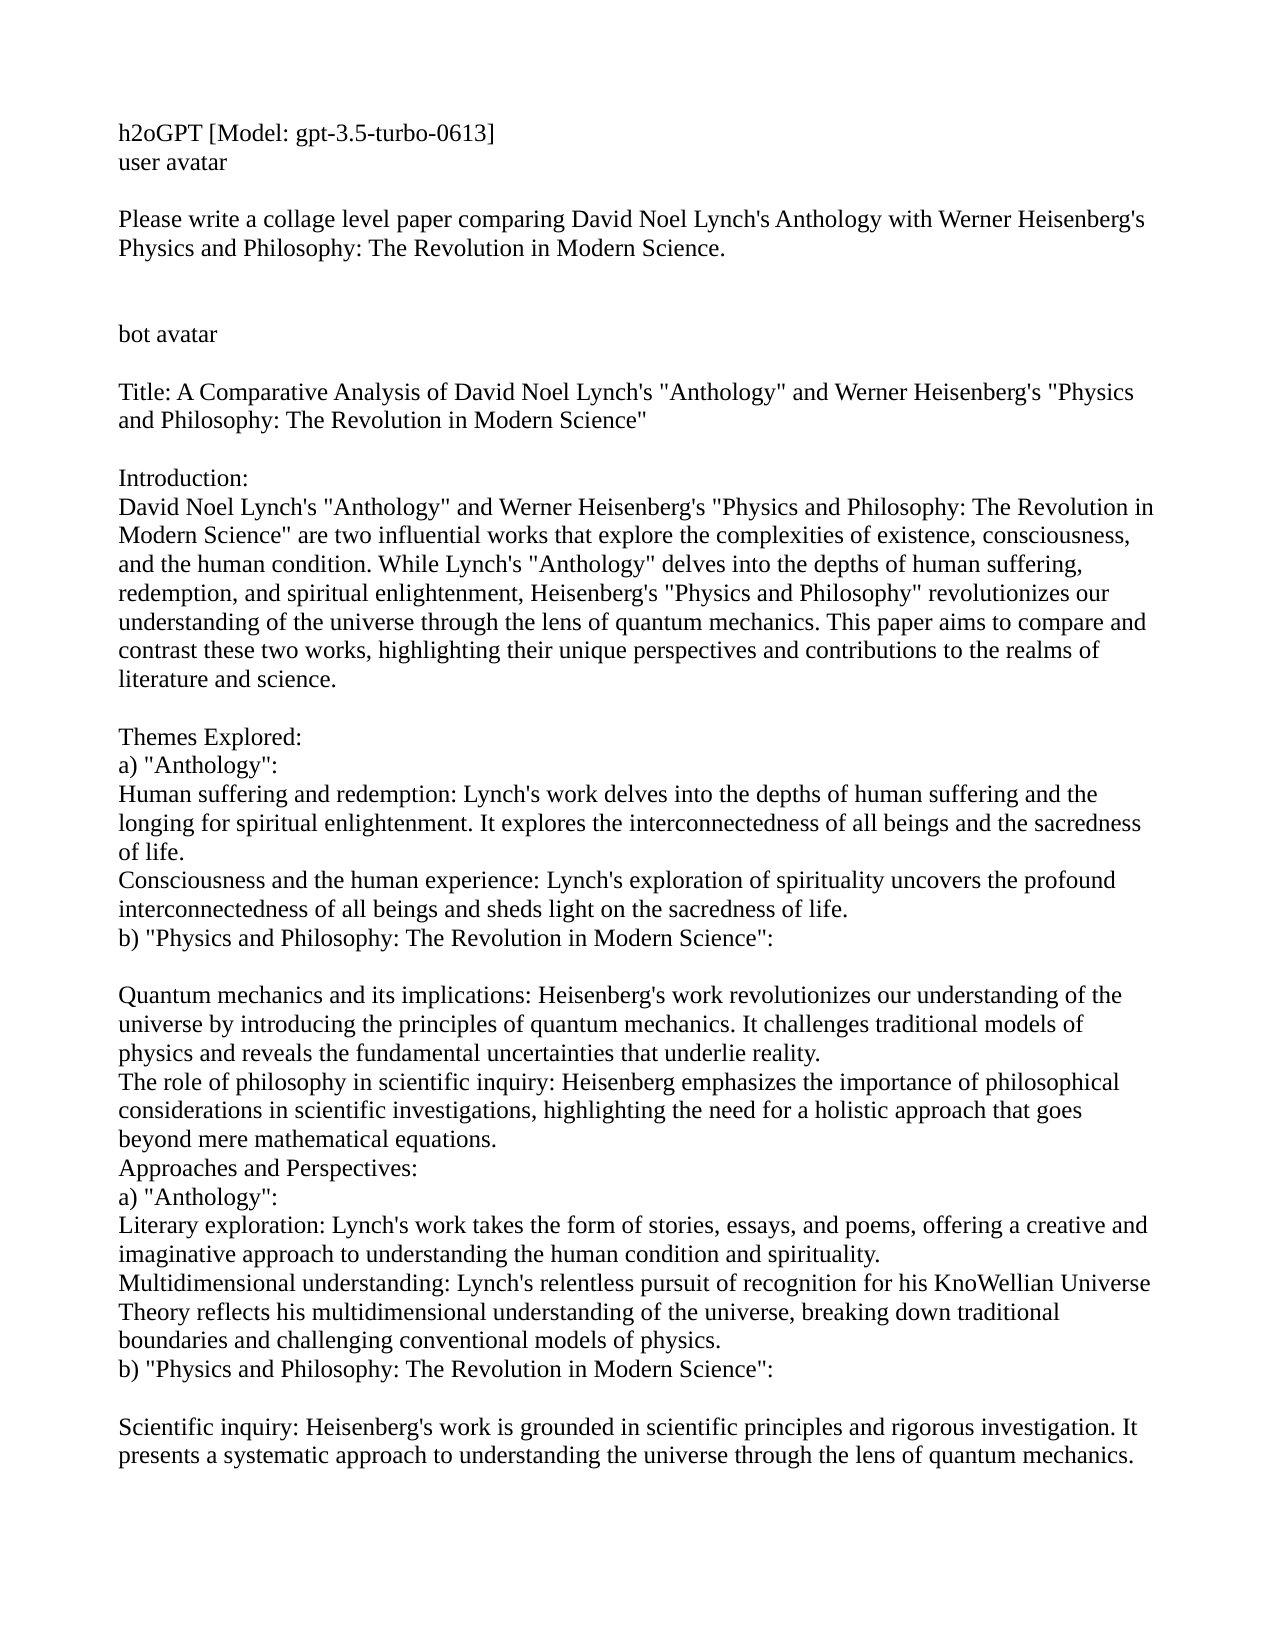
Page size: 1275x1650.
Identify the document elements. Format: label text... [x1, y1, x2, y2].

text David Noel Lynch's "Anthology" and Werner Heisenberg's "Physics and Philosophy: The Revolution in Modern Science" are two influential works that explore the complexities of existence, consciousness, and the human condition. While Lynch's "Anthology" delves into the depths of human suffering, redemption, and spiritual enlightenment, Heisenberg's "Physics and Philosophy" revolutionizes our understanding of the universe through the lens of quantum mechanics. This paper aims to compare and contrast these two works, highlighting their unique perspectives and contributions to the realms of literature and science. [118, 492, 1157, 693]
text h2oGPT [Model: gpt-3.5-turbo-0613] [118, 118, 1157, 147]
text Introduction: [118, 463, 1157, 492]
text Consciousness and the human experience: Lynch's exploration of spirituality uncovers the profound interconnectedness of all beings and sheds light on the sacredness of life. [118, 866, 1157, 923]
text a) "Anthology": [118, 751, 1157, 779]
text Multidimensional understanding: Lynch's relentless pursuit of recognition for his KnoWellian Universe Theory reflects his multidimensional understanding of the universe, breaking down traditional boundaries and challenging conventional models of physics. [118, 1268, 1157, 1354]
text Quantum mechanics and its implications: Heisenberg's work revolutionizes our understanding of the universe by introducing the principles of quantum mechanics. It challenges traditional models of physics and reveals the fundamental uncertainties that underlie reality. [118, 981, 1157, 1067]
text bot avatar [118, 319, 1157, 348]
text Approaches and Perspectives: [118, 1153, 1157, 1182]
text The role of philosophy in scientific inquiry: Heisenberg emphasizes the importance of philosophical considerations in scientific investigations, highlighting the need for a holistic approach that goes beyond mere mathematical equations. [118, 1067, 1157, 1153]
text Title: A Comparative Analysis of David Noel Lynch's "Anthology" and Werner Heisenberg's "Physics and Philosophy: The Revolution in Modern Science" [118, 377, 1157, 434]
text Literary exploration: Lynch's work takes the form of stories, essays, and poems, offering a creative and imaginative approach to understanding the human condition and spirituality. [118, 1211, 1157, 1268]
text b) "Physics and Philosophy: The Revolution in Modern Science": [118, 923, 1157, 952]
text Human suffering and redemption: Lynch's work delves into the depths of human suffering and the longing for spiritual enlightenment. It explores the interconnectedness of all beings and the sacredness of life. [118, 779, 1157, 866]
text user avatar [118, 147, 1157, 176]
text b) "Physics and Philosophy: The Revolution in Modern Science": [118, 1354, 1157, 1383]
text a) "Anthology": [118, 1182, 1157, 1211]
text Please write a collage level paper comparing David Noel Lynch's Anthology with Werner Heisenberg's Physics and Philosophy: The Revolution in Modern Science. [118, 204, 1157, 262]
text Scientific inquiry: Heisenberg's work is grounded in scientific principles and rigorous investigation. It presents a systematic approach to understanding the universe through the lens of quantum mechanics. [118, 1412, 1157, 1469]
text Themes Explored: [118, 722, 1157, 751]
